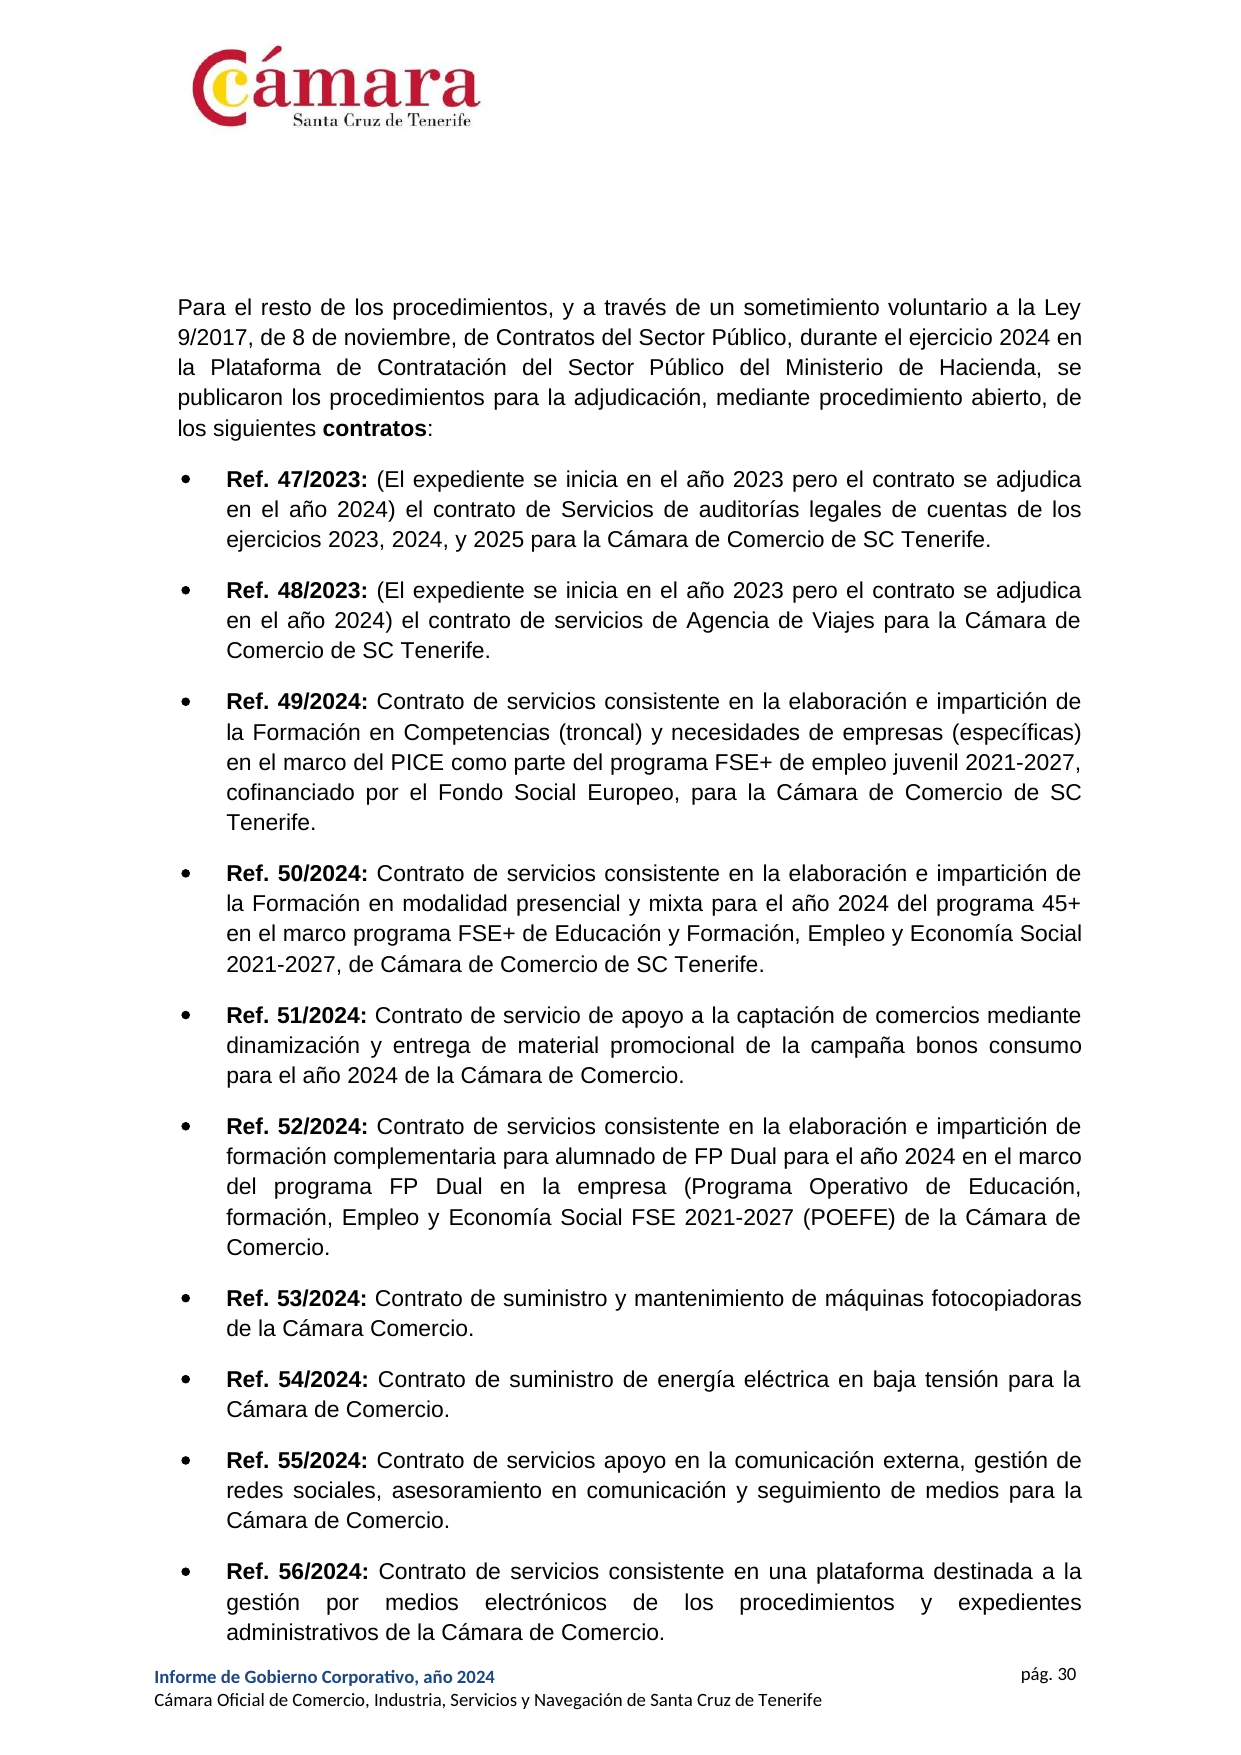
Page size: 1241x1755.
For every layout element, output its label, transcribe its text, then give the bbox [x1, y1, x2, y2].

text Para el resto de los procedimientos, y a través de un sometimiento voluntario a la Ley 9/2017, de 8 de noviembre, de Contratos del Sector Público, durante el ejercicio 2024 en la Plataforma de Contratación del Sector Público del Ministerio de Hacienda, se publicaron los procedimientos para la adjudicación, mediante procedimiento abierto, de los siguientes contratos: [177, 294, 1082, 441]
list Ref. 54/2024: Contrato de suministro de energía eléctrica en baja tensión para la Cámara de Comercio. [182, 1366, 1082, 1422]
list Ref. 48/2023: (El expediente se inicia en el año 2023 pero el contrato se adjudica en el año 2024) el contrato de servicios de Agencia de Viajes para la Cámara de Comercio de SC Tenerife. [182, 577, 1082, 664]
list Ref. 56/2024: Contrato de servicios consistente en una plataforma destinada a la gestión por medios electrónicos de los procedimientos y expedientes administrativos de la Cámara de Comercio. [182, 1558, 1082, 1645]
list Ref. 55/2024: Contrato de servicios apoyo en la comunicación externa, gestión de redes sociales, asesoramiento en comunicación y seguimiento de medios para la Cámara de Comercio. [182, 1447, 1082, 1534]
list Ref. 51/2024: Contrato de servicio de apoyo a la captación de comercios mediante dinamización y entrega de material promocional de la campaña bonos consumo para el año 2024 de la Cámara de Comercio. [182, 1002, 1082, 1088]
list Ref. 49/2024: Contrato de servicios consistente en la elaboración e impartición de la Formación en Competencias (troncal) y necesidades de empresas (específicas) en el marco del PICE como parte del programa FSE+ de empleo juvenil 2021-2027, cofinanciado por el Fondo Social Europeo, para la Cámara de Comercio de SC Tenerife. [182, 688, 1082, 835]
list Ref. 50/2024: Contrato de servicios consistente en la elaboración e impartición de la Formación en modalidad presencial y mixta para el año 2024 del programa 45+ en el marco programa FSE+ de Educación y Formación, Empleo y Economía Social 2021-2027, de Cámara de Comercio de SC Tenerife. [182, 860, 1082, 977]
list Ref. 47/2023: (El expediente se inicia en el año 2023 pero el contrato se adjudica en el año 2024) el contrato de Servicios de auditorías legales de cuentas de los ejercicios 2023, 2024, y 2025 para la Cámara de Comercio de SC Tenerife. [182, 466, 1082, 552]
list Ref. 52/2024: Contrato de servicios consistente en la elaboración e impartición de formación complementaria para alumnado de FP Dual para el año 2024 en el marco del programa FP Dual en la empresa (Programa Operativo de Educación, formación, Empleo y Economía Social FSE 2021-2027 (POEFE) de la Cámara de Comercio. [182, 1113, 1082, 1260]
list Ref. 53/2024: Contrato de suministro y mantenimiento de máquinas fotocopiadoras de la Cámara Comercio. [182, 1285, 1082, 1341]
